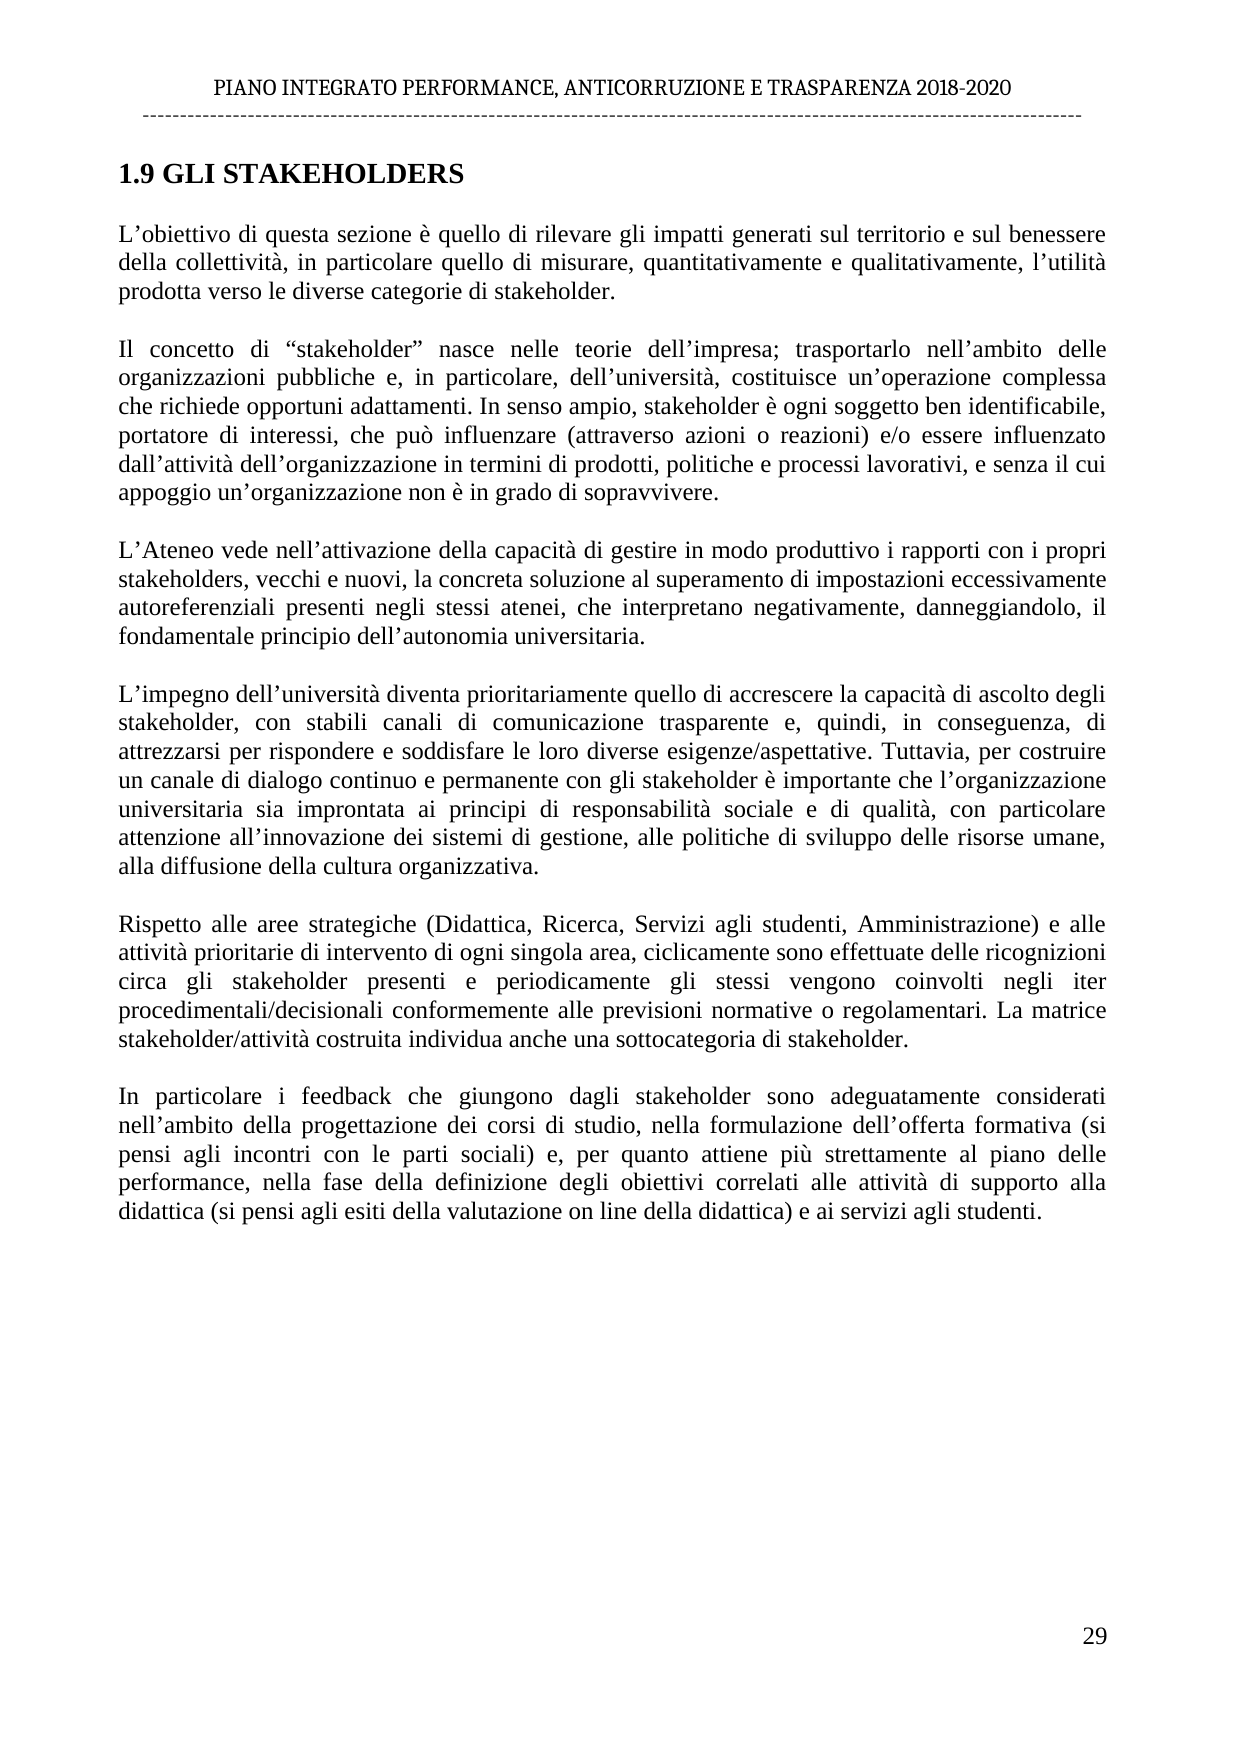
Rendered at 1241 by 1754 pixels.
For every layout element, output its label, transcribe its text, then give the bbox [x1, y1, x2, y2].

text L’obiettivo di questa sezione è quello di rilevare gli impatti generati sul territorio e sul benessere della collettività, in particolare quello di misurare, quantitativamente e qualitativamente, l’utilità prodotta verso le diverse categorie di stakeholder. [118, 219, 1107, 305]
text Rispetto alle aree strategiche (Didattica, Ricerca, Servizi agli studenti, Amministrazione) e alle attività prioritarie di intervento di ogni singola area, ciclicamente sono effettuate delle ricognizioni circa gli stakeholder presenti e periodicamente gli stessi vengono coinvolti negli iter procedimentali/decisionali conformemente alle previsioni normative o regolamentari. La matrice stakeholder/attività costruita individua anche una sottocategoria di stakeholder. [118, 909, 1107, 1052]
text 1.9 GLI STAKEHOLDERS [118, 156, 1107, 190]
text Il concetto di “stakeholder” nasce nelle teorie dell’impresa; trasportarlo nell’ambito delle organizzazioni pubbliche e, in particolare, dell’università, costituisce un’operazione complessa che richiede opportuni adattamenti. In senso ampio, stakeholder è ogni soggetto ben identificabile, portatore di interessi, che può influenzare (attraverso azioni o reazioni) e/o essere influenzato dall’attività dell’organizzazione in termini di prodotti, politiche e processi lavorativi, e senza il cui appoggio un’organizzazione non è in grado di sopravvivere. [118, 334, 1107, 506]
text L’Ateneo vede nell’attivazione della capacità di gestire in modo produttivo i rapporti con i propri stakeholders, vecchi e nuovi, la concreta soluzione al superamento di impostazioni eccessivamente autoreferenziali presenti negli stessi atenei, che interpretano negativamente, danneggiandolo, il fondamentale principio dell’autonomia universitaria. [118, 535, 1107, 650]
text L’impegno dell’università diventa prioritariamente quello di accrescere la capacità di ascolto degli stakeholder, con stabili canali di comunicazione trasparente e, quindi, in conseguenza, di attrezzarsi per rispondere e soddisfare le loro diverse esigenze/aspettative. Tuttavia, per costruire un canale di dialogo continuo e permanente con gli stakeholder è importante che l’organizzazione universitaria sia improntata ai principi di responsabilità sociale e di qualità, con particolare attenzione all’innovazione dei sistemi di gestione, alle politiche di sviluppo delle risorse umane, alla diffusione della cultura organizzativa. [118, 679, 1107, 880]
text In particolare i feedback che giungono dagli stakeholder sono adeguatamente considerati nell’ambito della progettazione dei corsi di studio, nella formulazione dell’offerta formativa (si pensi agli incontri con le parti sociali) e, per quanto attiene più strettamente al piano delle performance, nella fase della definizione degli obiettivi correlati alle attività di supporto alla didattica (si pensi agli esiti della valutazione on line della didattica) e ai servizi agli studenti. [118, 1081, 1107, 1225]
